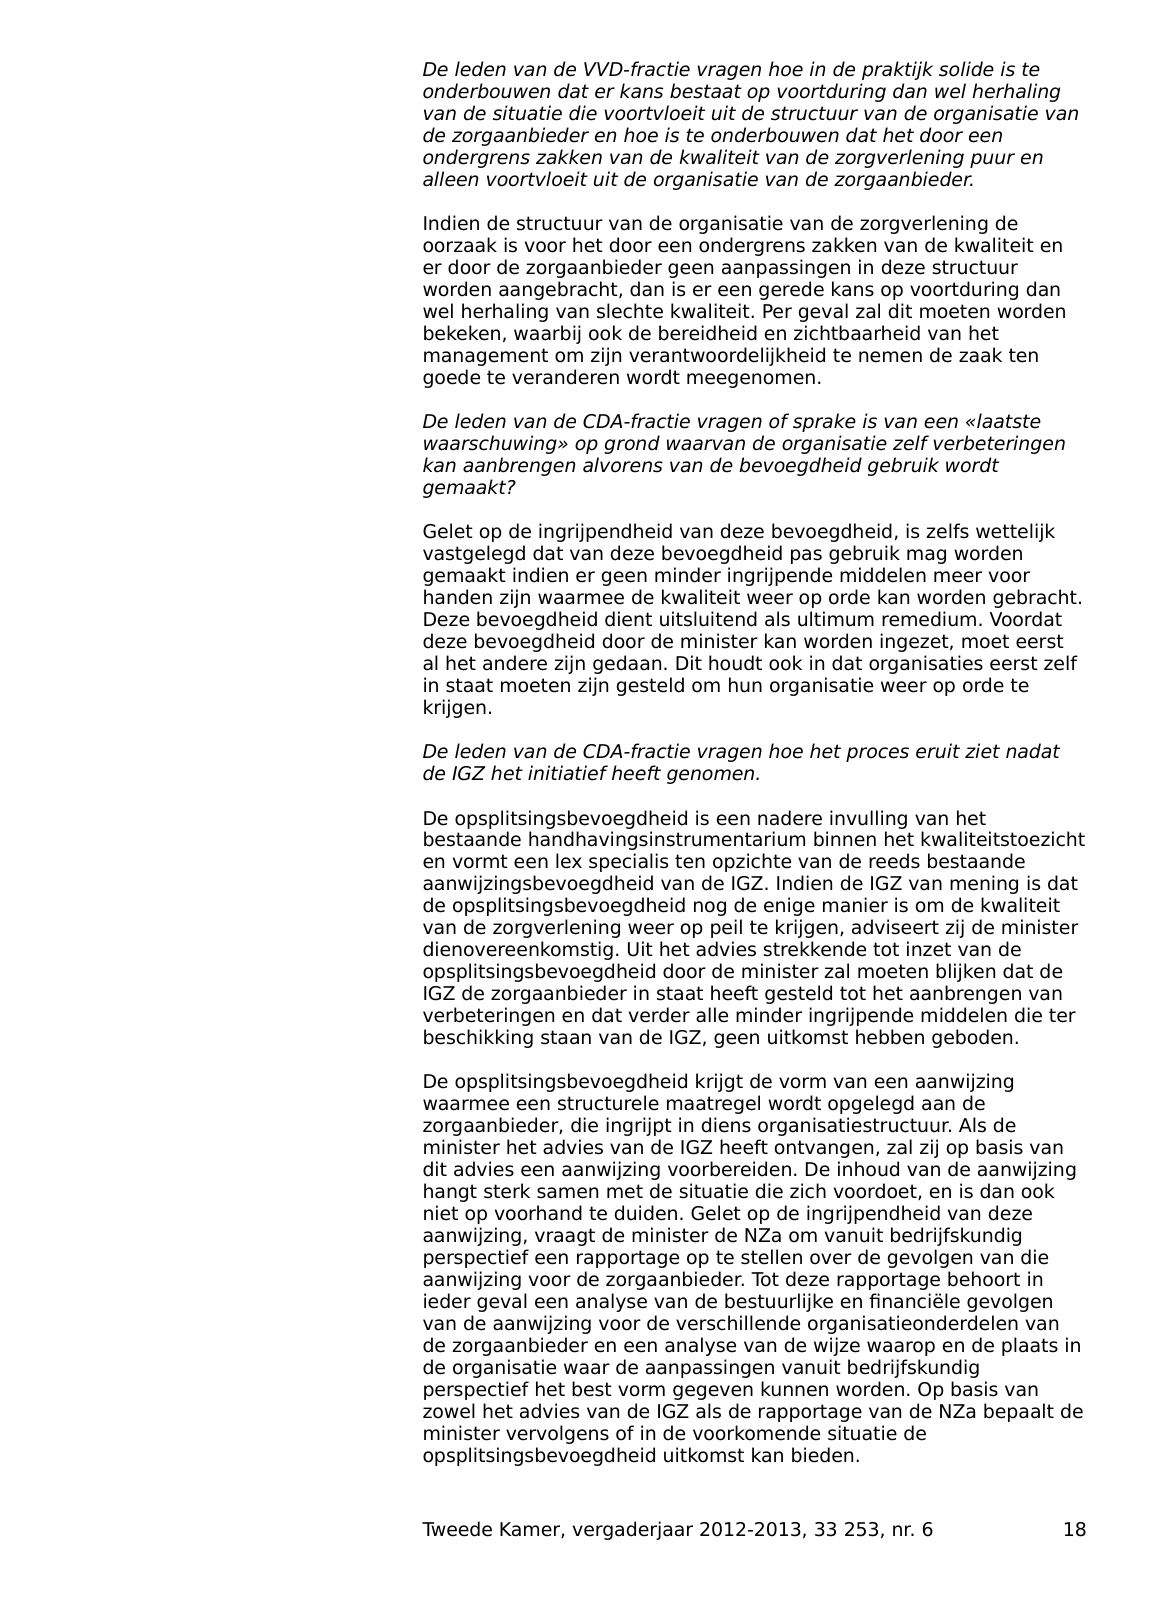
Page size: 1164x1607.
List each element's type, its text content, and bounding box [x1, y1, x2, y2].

text Gelet op de ingrijpendheid van deze bevoegdheid, is zelfs wettelijk vastgelegd dat van deze bevoegdheid pas gebruik mag worden gemaakt indien er geen minder ingrijpende middelen meer voor handen zijn waarmee de kwaliteit weer op orde kan worden gebracht. Deze bevoegdheid dient uitsluitend als ultimum remedium. Voordat deze bevoegdheid door de minister kan worden ingezet, moet eerst al het andere zijn gedaan. Dit houdt ook in dat organisaties eerst zelf in staat moeten zijn gesteld om hun organisatie weer op orde te krijgen. [422, 521, 1087, 719]
text De opsplitsingsbevoegdheid krijgt de vorm van een aanwijzing waarmee een structurele maatregel wordt opgelegd aan de zorgaanbieder, die ingrijpt in diens organisatiestructuur. Als de minister het advies van de IGZ heeft ontvangen, zal zij op basis van dit advies een aanwijzing voorbereiden. De inhoud van de aanwijzing hangt sterk samen met de situatie die zich voordoet, en is dan ook niet op voorhand te duiden. Gelet op de ingrijpendheid van deze aanwijzing, vraagt de minister de NZa om vanuit bedrijfskundig perspectief een rapportage op te stellen over de gevolgen van die aanwijzing voor de zorgaanbieder. Tot deze rapportage behoort in ieder geval een analyse van de bestuurlijke en financiële gevolgen van de aanwijzing voor de verschillende organisatieonderdelen van de zorgaanbieder en een analyse van de wijze waarop en de plaats in de organisatie waar de aanpassingen vanuit bedrijfskundig perspectief het best vorm gegeven kunnen worden. Op basis van zowel het advies van de IGZ als de rapportage van de NZa bepaalt de minister vervolgens of in de voorkomende situatie de opsplitsingsbevoegdheid uitkomst kan bieden. [422, 1071, 1087, 1467]
text De leden van de VVD-fractie vragen hoe in de praktijk solide is te onderbouwen dat er kans bestaat op voortduring dan wel herhaling van de situatie die voortvloeit uit de structuur van de organisatie van de zorgaanbieder en hoe is te onderbouwen dat het door een ondergrens zakken van de kwaliteit van de zorgverlening puur en alleen voortvloeit uit de organisatie van de zorgaanbieder. [422, 59, 1087, 191]
text De leden van de CDA-fractie vragen hoe het proces eruit ziet nadat de IGZ het initiatief heeft genomen. [422, 741, 1087, 785]
text Indien de structuur van de organisatie van de zorgverlening de oorzaak is voor het door een ondergrens zakken van de kwaliteit en er door de zorgaanbieder geen aanpassingen in deze structuur worden aangebracht, dan is er een gerede kans op voortduring dan wel herhaling van slechte kwaliteit. Per geval zal dit moeten worden bekeken, waarbij ook de bereidheid en zichtbaarheid van het management om zijn verantwoordelijkheid te nemen de zaak ten goede te veranderen wordt meegenomen. [422, 213, 1087, 389]
text De opsplitsingsbevoegdheid is een nadere invulling van het bestaande handhavingsinstrumentarium binnen het kwaliteitstoezicht en vormt een lex specialis ten opzichte van de reeds bestaande aanwijzingsbevoegdheid van de IGZ. Indien de IGZ van mening is dat de opsplitsingsbevoegdheid nog de enige manier is om de kwaliteit van de zorgverlening weer op peil te krijgen, adviseert zij de minister dienovereenkomstig. Uit het advies strekkende tot inzet van de opsplitsingsbevoegdheid door de minister zal moeten blijken dat de IGZ de zorgaanbieder in staat heeft gesteld tot het aanbrengen van verbeteringen en dat verder alle minder ingrijpende middelen die ter beschikking staan van de IGZ, geen uitkomst hebben geboden. [422, 807, 1087, 1049]
text De leden van de CDA-fractie vragen of sprake is van een «laatste waarschuwing» op grond waarvan de organisatie zelf verbeteringen kan aanbrengen alvorens van de bevoegdheid gebruik wordt gemaakt? [422, 411, 1087, 499]
